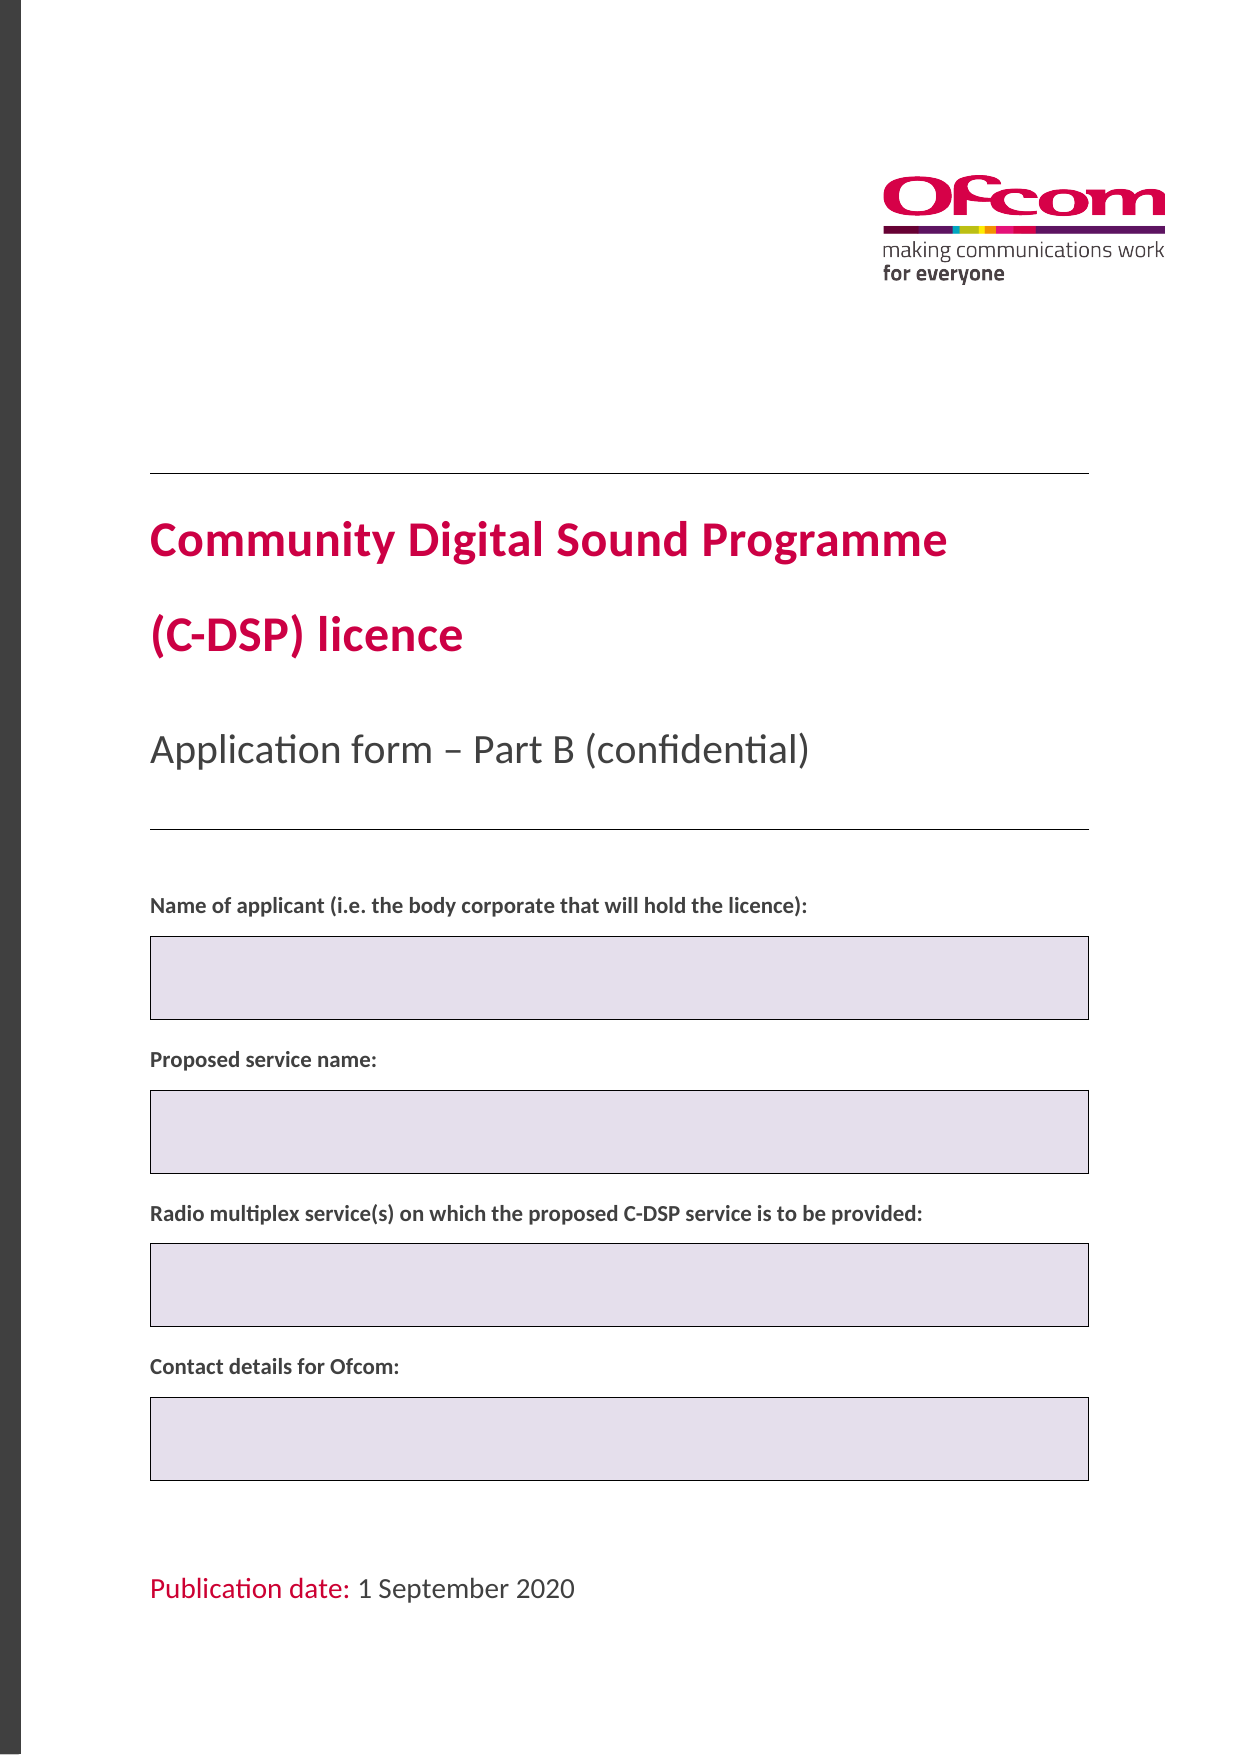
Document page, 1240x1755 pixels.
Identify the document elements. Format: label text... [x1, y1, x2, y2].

text Name of applicant (i.e. the body corporate that will hold the licence): [150, 891, 1089, 919]
text Proposed service name: [150, 1045, 1089, 1073]
subtitle Application form – Part B (confidential) [150, 723, 1089, 774]
text Radio multiplex service(s) on which the proposed C-DSP service is to be provided: [150, 1199, 1089, 1227]
subtitle (C-DSP) licence [150, 603, 1089, 664]
subtitle Community Digital Sound Programme [150, 508, 1089, 569]
text Contact details for Ofcom: [150, 1352, 1089, 1380]
